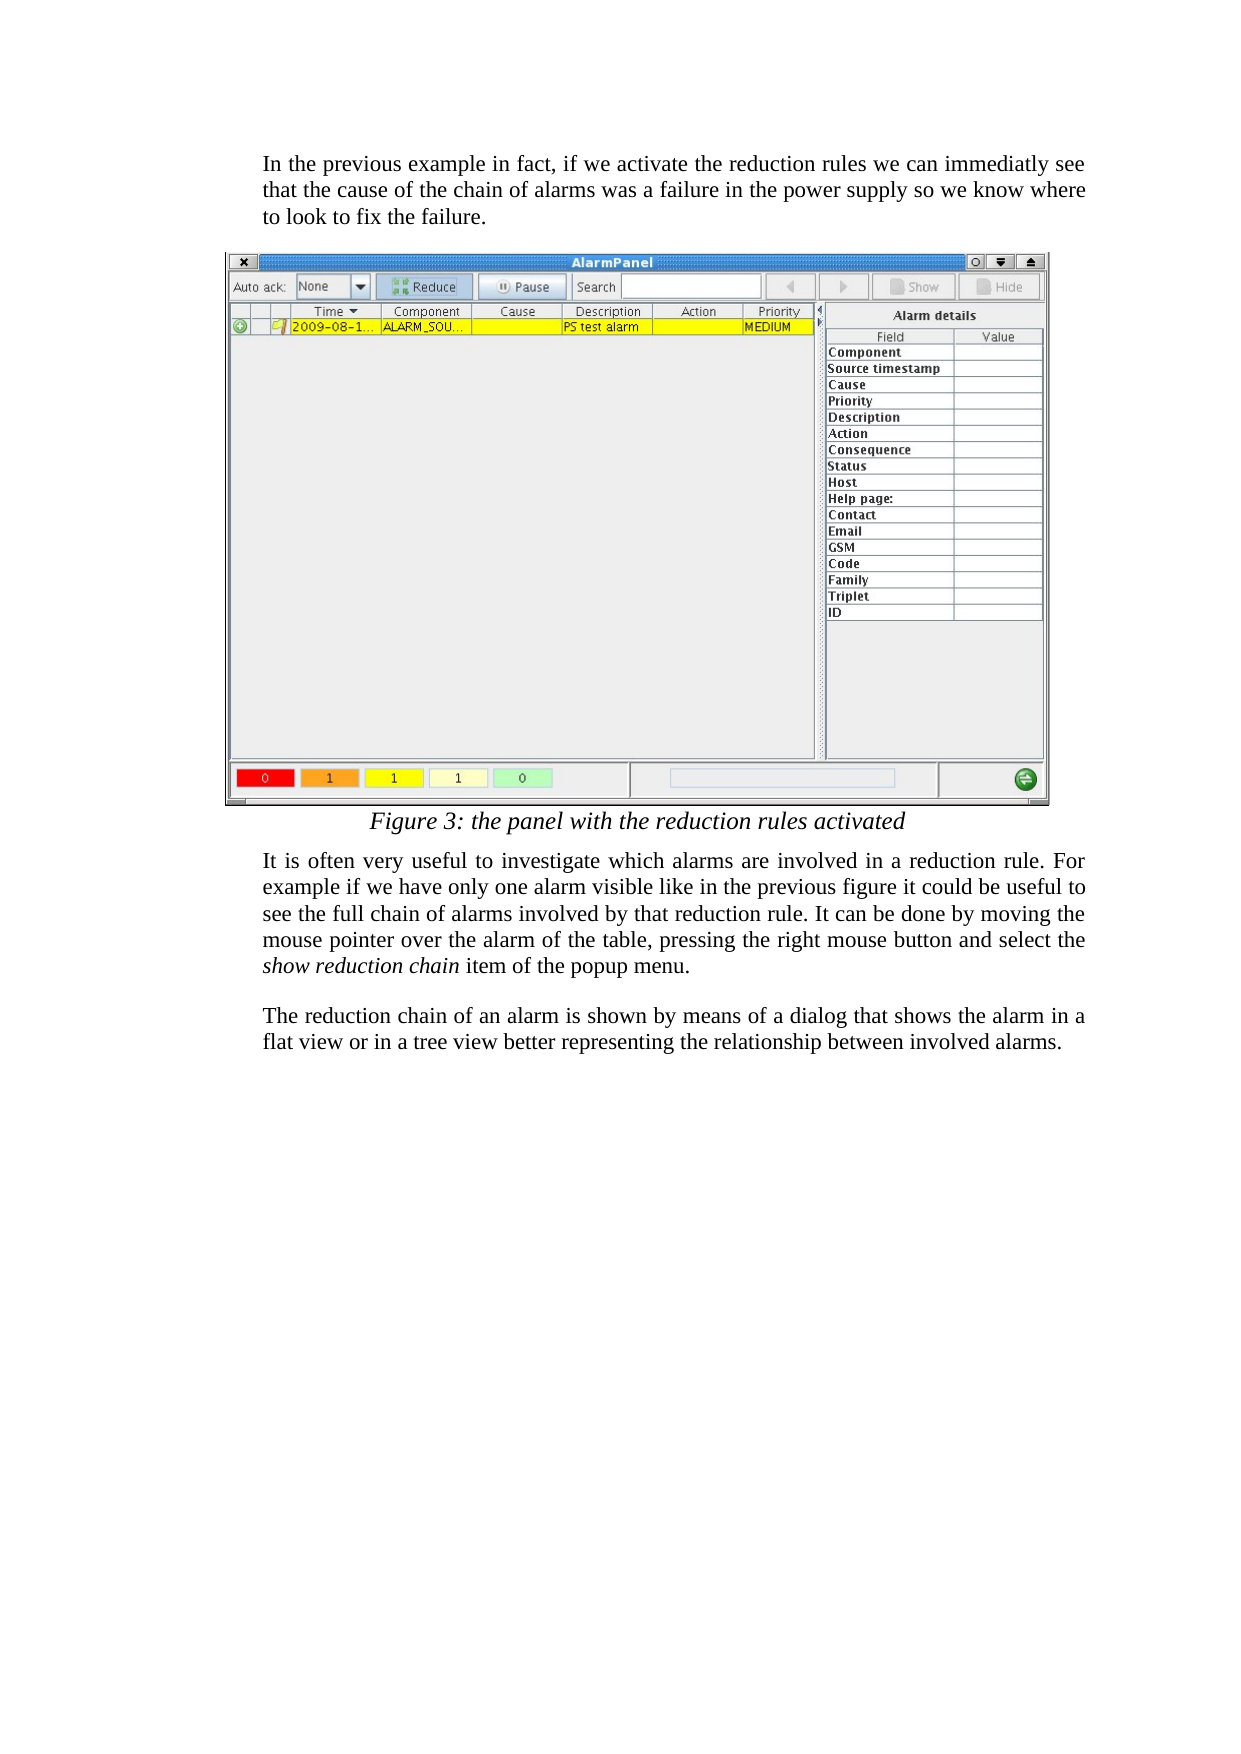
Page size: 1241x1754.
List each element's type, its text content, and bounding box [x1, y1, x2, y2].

text Figure 3: the panel with the reduction rules activated [187, 252, 1087, 834]
picture [225, 252, 1050, 806]
text In the previous example in fact, if we activate the reduction rules we can immediatly see that the cause of the chain of alarms was a failure in the power supply so we know where to look to fix the failure. [262, 150, 1087, 229]
text It is often very useful to investigate which alarms are involved in a reduction rule. For example if we have only one alarm visible like in the previous figure it could be useful to see the full chain of alarms involved by that reduction rule. It can be done by moving the mouse pointer over the alarm of the table, pressing the right mouse button and select the show reduction chain item of the popup menu. [262, 847, 1087, 979]
text The reduction chain of an alarm is shown by means of a dialog that shows the alarm in a flat view or in a tree view better representing the relationship between involved alarms. [262, 1002, 1087, 1054]
